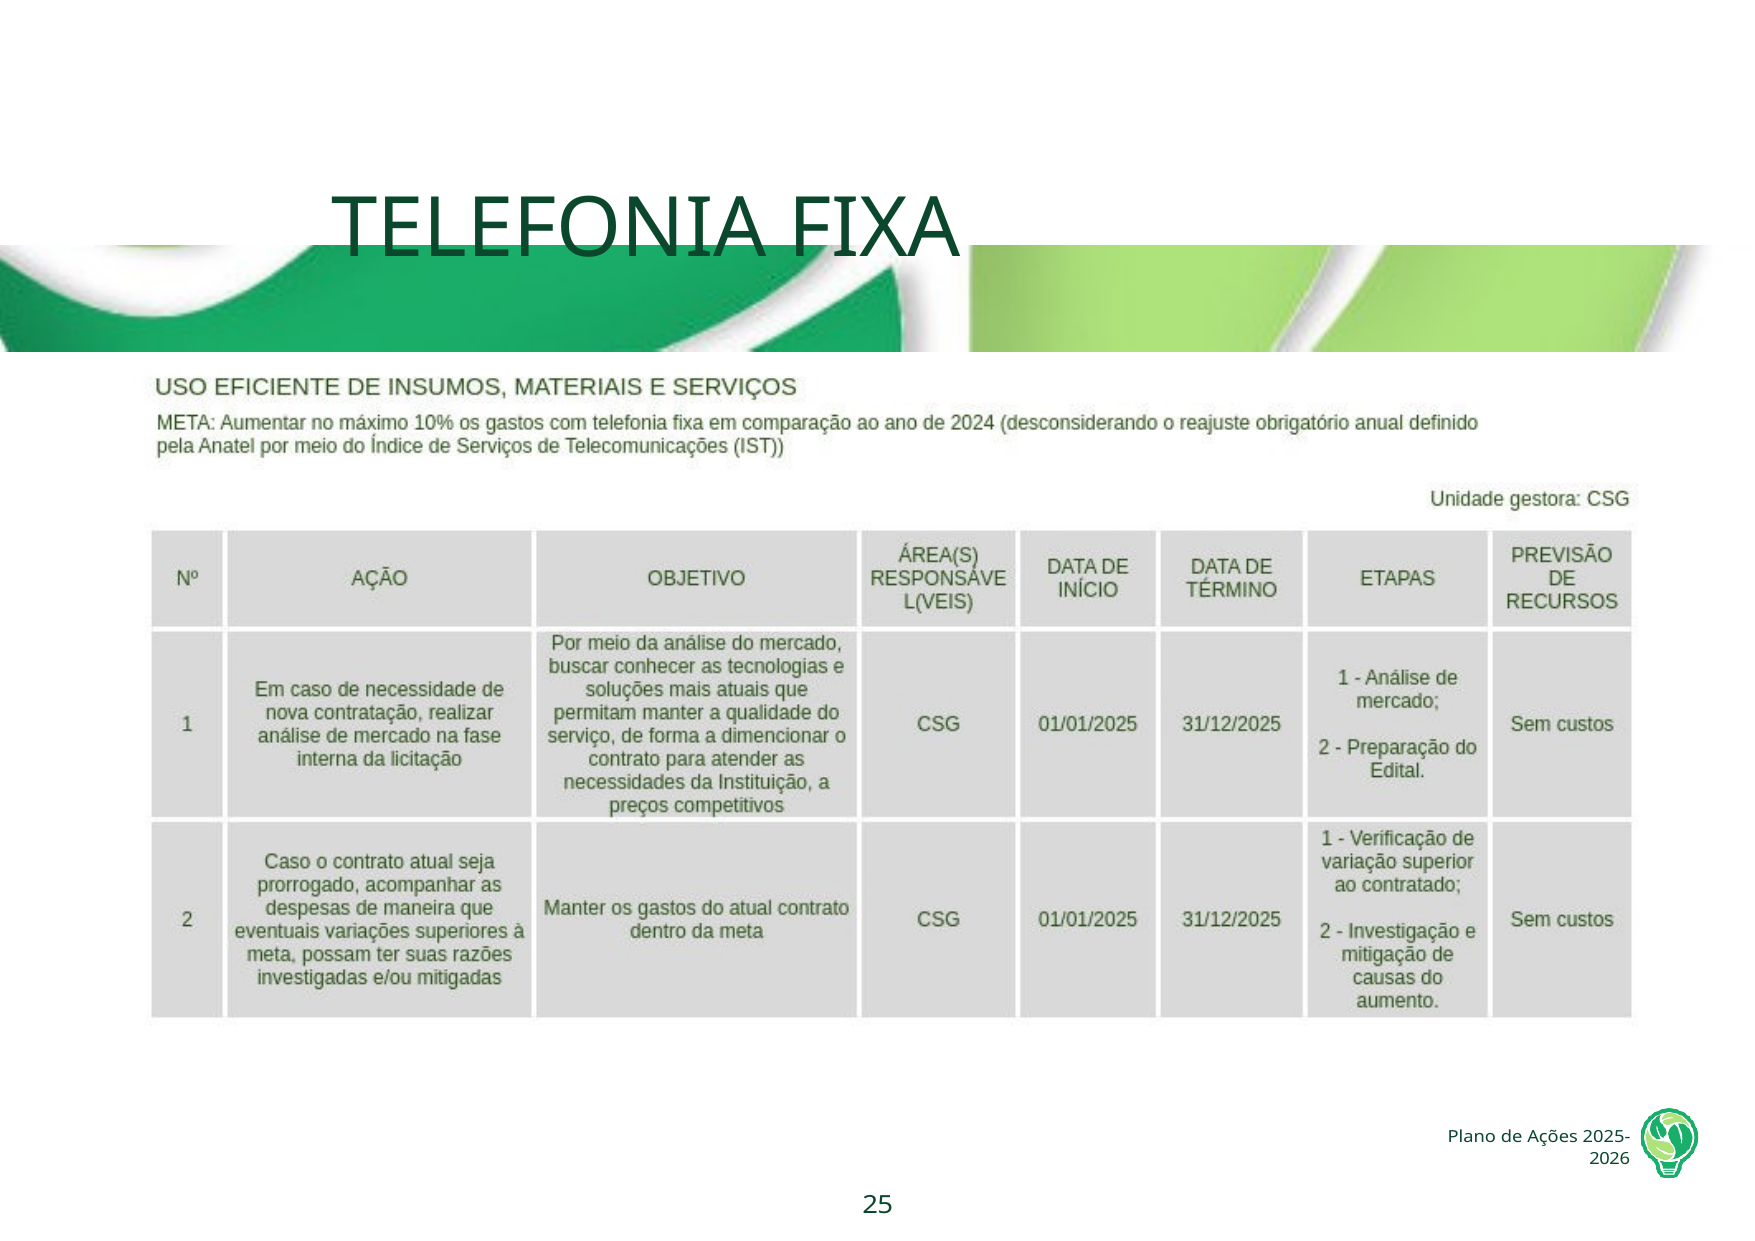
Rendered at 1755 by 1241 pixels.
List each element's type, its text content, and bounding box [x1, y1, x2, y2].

text 11TELEFONIA FIXA [924, 204, 943, 231]
text 11TELEFONIA FIXA [730, 204, 749, 231]
text 11TELEFONIA FIXA [92, 33, 1754, 245]
text 11TELEFONIA FIXA [569, 202, 608, 245]
text 11TELEFONIA FIXA [635, 207, 660, 245]
text 11TELEFONIA FIXA [92, 1026, 1754, 1080]
